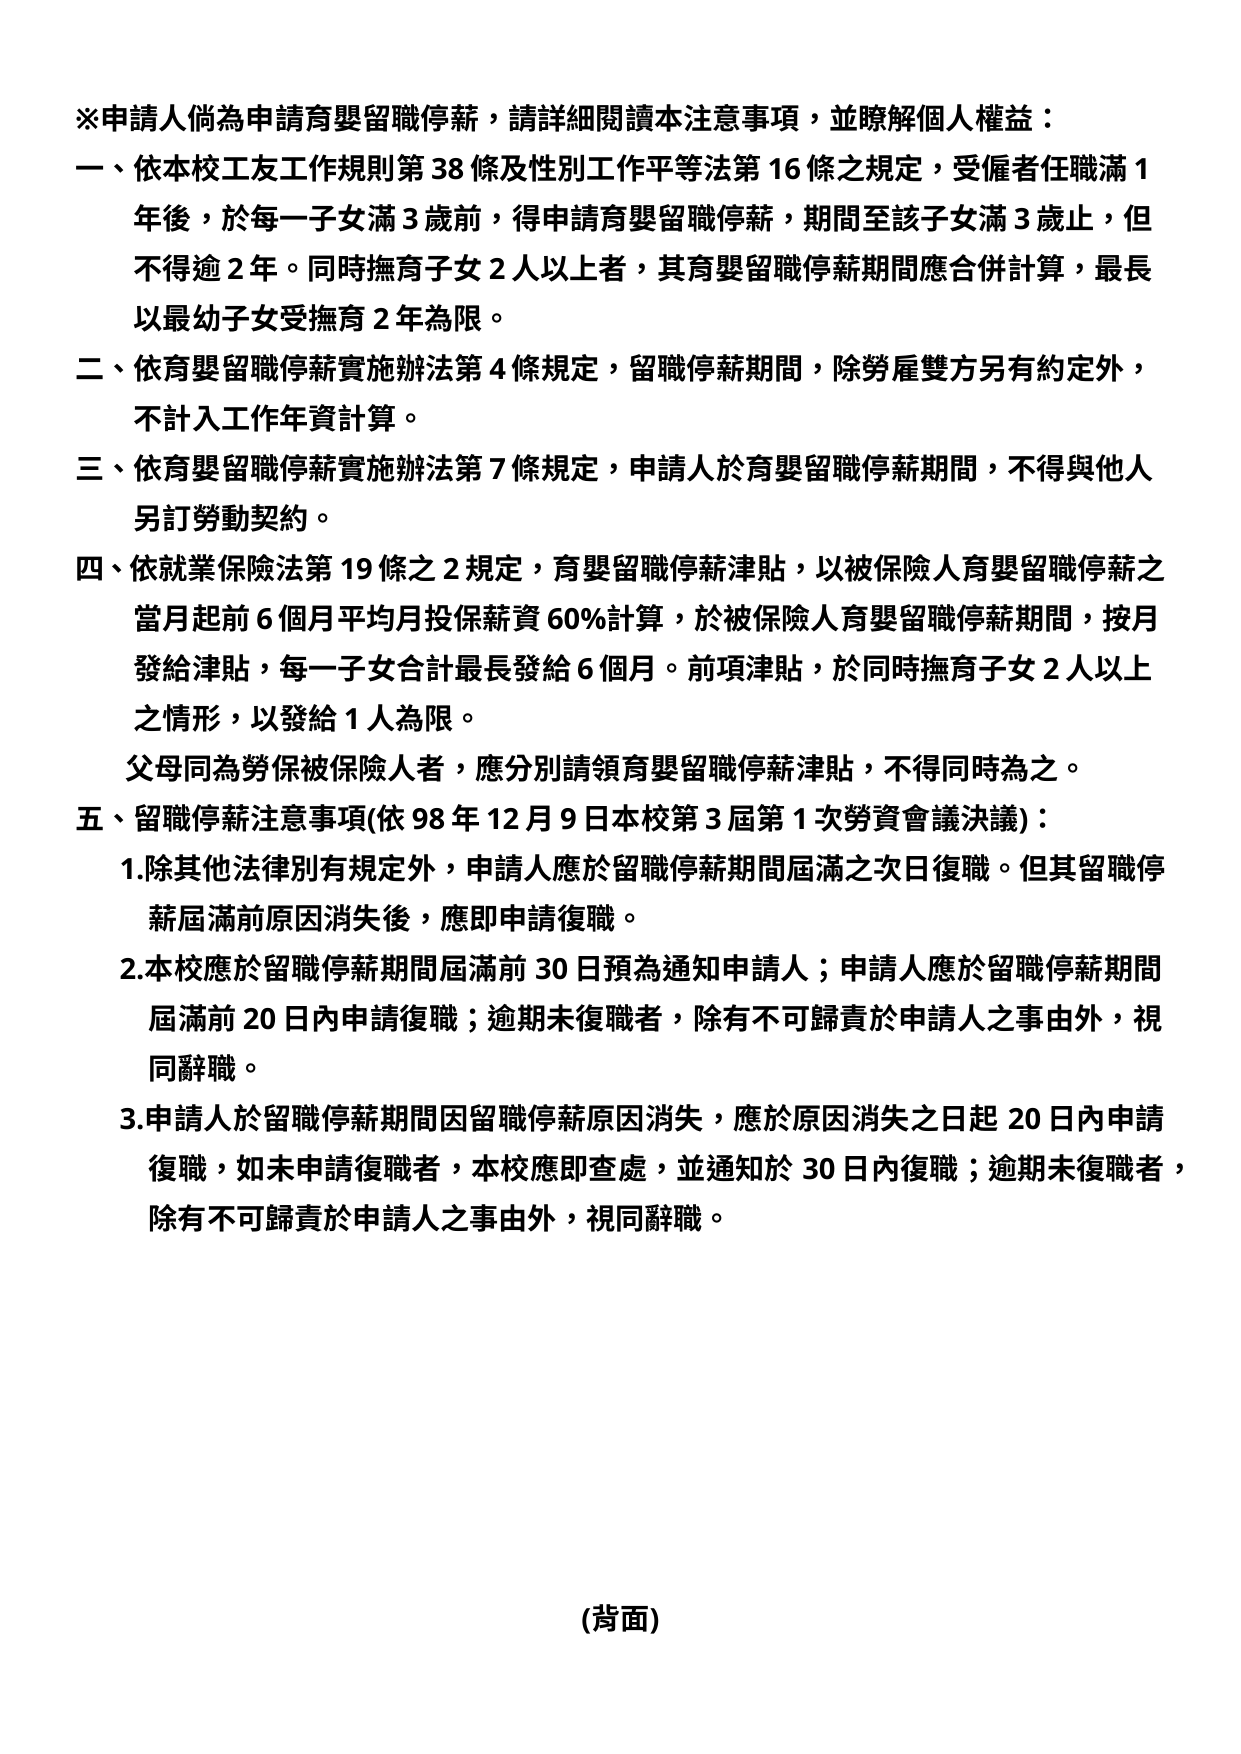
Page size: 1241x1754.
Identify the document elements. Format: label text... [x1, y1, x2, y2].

text 四、依就業保險法第19條之2規定，育嬰留職停薪津貼，以被保險人育嬰留職停薪之當月起前6個月平均月投保薪資60%計算，於被保險人育嬰留職停薪期間，按月發給津貼，每一子女合計最長發給6個月。前項津貼，於同時撫育子女2人以上之情形，以發給1人為限。 [75, 539, 1165, 739]
text (背面) [75, 1589, 1165, 1639]
text 一、依本校工友工作規則第38條及性別工作平等法第16條之規定，受僱者任職滿1年後，於每一子女滿3歲前，得申請育嬰留職停薪，期間至該子女滿3歲止，但不得逾2年。同時撫育子女2人以上者，其育嬰留職停薪期間應合併計算，最長以最幼子女受撫育2年為限。 [75, 139, 1165, 339]
text 1.除其他法律別有規定外，申請人應於留職停薪期間屆滿之次日復職。但其留職停薪屆滿前原因消失後，應即申請復職。 [119, 839, 1165, 939]
text 二、依育嬰留職停薪實施辦法第4條規定，留職停薪期間，除勞雇雙方另有約定外，不計入工作年資計算。 [75, 339, 1165, 439]
text ※申請人倘為申請育嬰留職停薪，請詳細閱讀本注意事項，並瞭解個人權益： [75, 89, 1165, 139]
text 三、依育嬰留職停薪實施辦法第7條規定，申請人於育嬰留職停薪期間，不得與他人另訂勞動契約。 [75, 439, 1165, 539]
text 五、留職停薪注意事項(依98年12月9日本校第3屆第1次勞資會議決議)： [75, 789, 1165, 839]
text 3.申請人於留職停薪期間因留職停薪原因消失，應於原因消失之日起20日內申請復職，如未申請復職者，本校應即查處，並通知於30日內復職；逾期未復職者，除有不可歸責於申請人之事由外，視同辭職。 [119, 1089, 1165, 1239]
text 父母同為勞保被保險人者，應分別請領育嬰留職停薪津貼，不得同時為之。 [125, 739, 1165, 789]
text 2.本校應於留職停薪期間屆滿前30日預為通知申請人；申請人應於留職停薪期間屆滿前20日內申請復職；逾期未復職者，除有不可歸責於申請人之事由外，視同辭職。 [119, 939, 1165, 1089]
